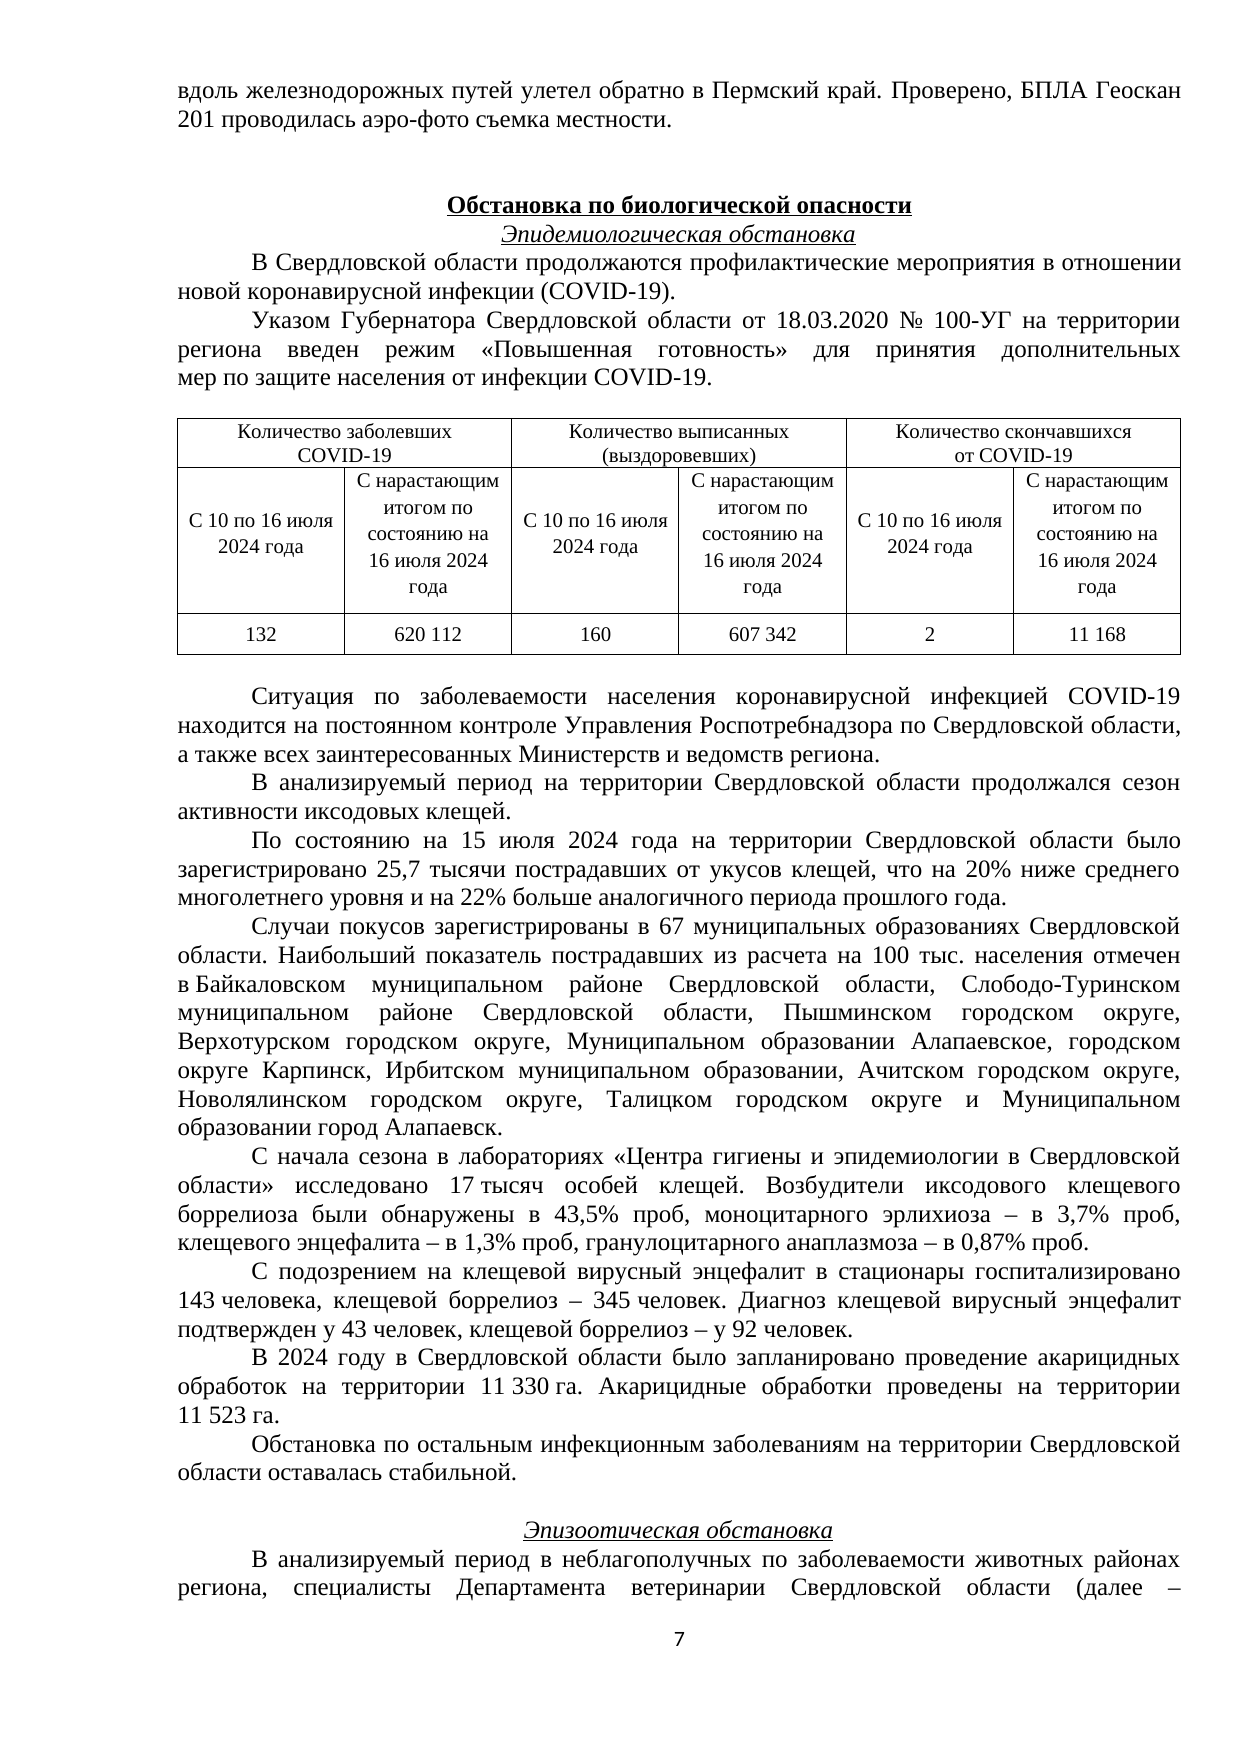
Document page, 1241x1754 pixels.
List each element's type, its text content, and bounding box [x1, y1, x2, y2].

text С начала сезона в лабораториях «Центра гигиены и эпидемиологии в Свердловской области» исследовано 17 тысяч особей клещей. Возбудители иксодового клещевого боррелиоза были обнаружены в 43,5% проб, моноцитарного эрлихиоза – в 3,7% проб, клещевого энцефалита – в 1,3% проб, гранулоцитарного анаплазмоза – в 0,87% проб. [177, 1141, 1181, 1256]
table_cell 11 168 [1014, 614, 1180, 653]
table_cell С нарастающим итогом по состоянию на 16 июля 2024 года [345, 468, 511, 613]
table_cell С 10 по 16 июля 2024 года [178, 468, 344, 613]
text С подозрением на клещевой вирусный энцефалит в стационары госпитализировано 143 человека, клещевой боррелиоз – 345 человек. Диагноз клещевой вирусный энцефалит подтвержден у 43 человек, клещевой боррелиоз – у 92 человек. [177, 1256, 1181, 1342]
text Эпидемиологическая обстановка [177, 219, 1181, 247]
table_cell 160 [512, 614, 678, 653]
table_cell 2 [847, 614, 1013, 653]
text По состоянию на 15 июля 2024 года на территории Свердловской области было зарегистрировано 25,7 тысячи пострадавших от укусов клещей, что на 20% ниже среднего многолетнего уровня и на 22% больше аналогичного периода прошлого года. [177, 825, 1181, 911]
text В анализируемый период на территории Свердловской области продолжался сезон активности иксодовых клещей. [177, 767, 1181, 825]
text В анализируемый период в неблагополучных по заболеваемости животных районах региона, специалисты Департамента ветеринарии Свердловской области (далее – [177, 1544, 1181, 1601]
text Случаи покусов зарегистрированы в 67 муниципальных образованиях Свердловской области. Наибольший показатель пострадавших из расчета на 100 тыс. населения отмечен в Байкаловском муниципальном районе Свердловской области, Слободо-Туринском муниципальном районе Свердловской области, Пышминском городском округе, Верхотурском городском округе, Муниципальном образовании Алапаевское, городском округе Карпинск, Ирбитском муниципальном образовании, Ачитском городском округе, Новолялинском городском округе, Талицком городском округе и Муниципальном образовании город Алапаевск. [177, 911, 1181, 1141]
table_cell С 10 по 16 июля 2024 года [847, 468, 1013, 613]
table_header Количество скончавшихся от COVID-19 [847, 419, 1180, 467]
text В 2024 году в Свердловской области было запланировано проведение акарицидных обработок на территории 11 330 га. Акарицидные обработки проведены на территории 11 523 га. [177, 1342, 1181, 1429]
text В Свердловской области продолжаются профилактические мероприятия в отношении новой коронавирусной инфекции (COVID-19). [177, 247, 1181, 305]
text Ситуация по заболеваемости населения коронавирусной инфекцией COVID-19 находится на постоянном контроле Управления Роспотребнадзора по Свердловской области, а также всех заинтересованных Министерств и ведомств региона. [177, 681, 1181, 767]
text Указом Губернатора Свердловской области от 18.03.2020 № 100-УГ на территории региона введен режим «Повышенная готовность» для принятия дополнительных мер по защите населения от инфекции COVID-19. [177, 305, 1181, 391]
text Обстановка по остальным инфекционным заболеваниям на территории Свердловской области оставалась стабильной. [177, 1429, 1181, 1486]
table_cell С нарастающим итогом по состоянию на 16 июля 2024 года [679, 468, 846, 613]
table_cell С нарастающим итогом по состоянию на 16 июля 2024 года [1014, 468, 1180, 613]
text вдоль железнодорожных путей улетел обратно в Пермский край. Проверено, БПЛА Геоскан 201 проводилась аэро-фото съемка местности. [177, 75, 1181, 132]
table_header Количество выписанных (выздоровевших) [512, 419, 846, 467]
table_cell 607 342 [679, 614, 846, 653]
table_cell 620 112 [345, 614, 511, 653]
table_cell 132 [178, 614, 344, 653]
text Обстановка по биологической опасности [177, 190, 1181, 219]
text Эпизоотическая обстановка [177, 1515, 1181, 1544]
table_header Количество заболевших COVID- 19 [178, 419, 511, 467]
table_cell С 10 по 16 июля 2024 года [512, 468, 678, 613]
